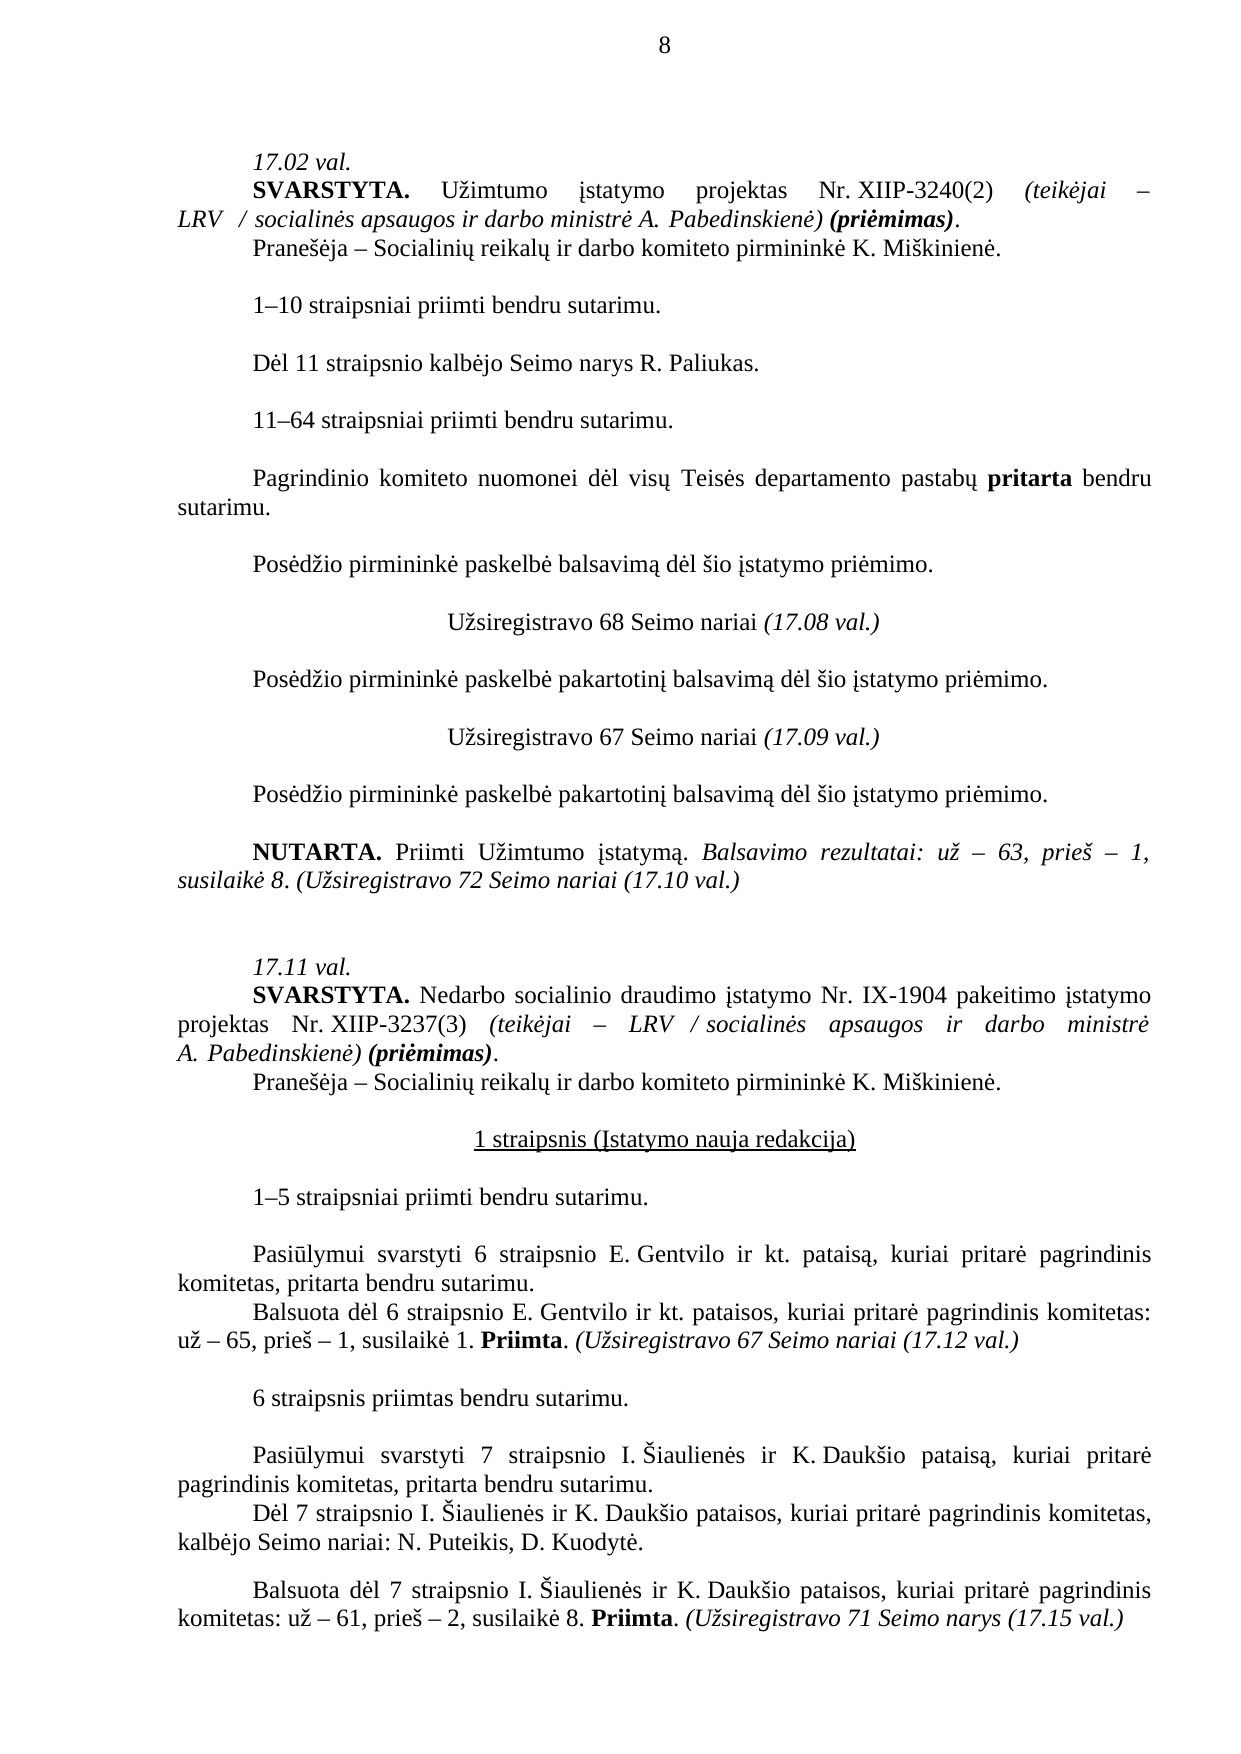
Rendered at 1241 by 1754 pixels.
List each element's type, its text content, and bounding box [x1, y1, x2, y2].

text Posėdžio pirmininkė paskelbė pakartotinį balsavimą dėl šio įstatymo priėmimo. [177, 779, 1152, 808]
text Posėdžio pirmininkė paskelbė pakartotinį balsavimą dėl šio įstatymo priėmimo. [177, 664, 1152, 693]
text SVARSTYTA. Užimtumo įstatymo projektas Nr. XIIP-3240(2) (teikėjai – LRV / socialinės apsaugos ir darbo ministrė A. Pabedinskienė) (priėmimas). [177, 176, 1152, 233]
text 1 straipsnis (Įstatymo nauja redakcija) [177, 1124, 1152, 1153]
text SVARSTYTA. Nedarbo socialinio draudimo įstatymo Nr. IX-1904 pakeitimo įstatymo projektas Nr. XIIP-3237(3) (teikėjai – LRV / socialinės apsaugos ir darbo ministrė A. Pabedinskienė) (priėmimas). [177, 981, 1152, 1067]
text 17.11 val. [177, 952, 1152, 981]
text Dėl 11 straipsnio kalbėjo Seimo narys R. Paliukas. [177, 348, 1152, 377]
text 11–64 straipsniai priimti bendru sutarimu. [177, 406, 1152, 434]
text Užsiregistravo 67 Seimo nariai (17.09 val.) [177, 722, 1152, 751]
text 17.02 val. [177, 147, 1152, 176]
text Pranešėja – Socialinių reikalų ir darbo komiteto pirmininkė K. Miškinienė. [177, 233, 1152, 262]
text Užsiregistravo 68 Seimo nariai (17.08 val.) [177, 607, 1152, 636]
text Balsuota dėl 6 straipsnio E. Gentvilo ir kt. pataisos, kuriai pritarė pagrindinis komitetas: už – 65, prieš – 1, susilaikė 1. Priimta. (Užsiregistravo 67 Seimo nariai (17.12 val.) [177, 1297, 1152, 1354]
text 1–5 straipsniai priimti bendru sutarimu. [177, 1182, 1152, 1211]
text Balsuota dėl 7 straipsnio I. Šiaulienės ir K. Daukšio pataisos, kuriai pritarė pagrindinis komitetas: už – 61, prieš – 2, susilaikė 8. Priimta. (Užsiregistravo 71 Seimo narys (17.15 val.) [177, 1575, 1152, 1632]
text NUTARTA. Priimti Užimtumo įstatymą. Balsavimo rezultatai: už – 63, prieš – 1, susilaikė 8. (Užsiregistravo 72 Seimo nariai (17.10 val.) [177, 837, 1152, 894]
text Dėl 7 straipsnio I. Šiaulienės ir K. Daukšio pataisos, kuriai pritarė pagrindinis komitetas, kalbėjo Seimo nariai: N. Puteikis, D. Kuodytė. [177, 1498, 1152, 1556]
text Posėdžio pirmininkė paskelbė balsavimą dėl šio įstatymo priėmimo. [177, 549, 1152, 578]
text Pagrindinio komiteto nuomonei dėl visų Teisės departamento pastabų pritarta bendru sutarimu. [177, 463, 1152, 521]
text 1–10 straipsniai priimti bendru sutarimu. [177, 291, 1152, 319]
text Pasiūlymui svarstyti 6 straipsnio E. Gentvilo ir kt. pataisą, kuriai pritarė pagrindinis komitetas, pritarta bendru sutarimu. [177, 1239, 1152, 1297]
text Pranešėja – Socialinių reikalų ir darbo komiteto pirmininkė K. Miškinienė. [177, 1067, 1152, 1096]
text Pasiūlymui svarstyti 7 straipsnio I. Šiaulienės ir K. Daukšio pataisą, kuriai pritarė pagrindinis komitetas, pritarta bendru sutarimu. [177, 1441, 1152, 1498]
text 6 straipsnis priimtas bendru sutarimu. [177, 1383, 1152, 1412]
